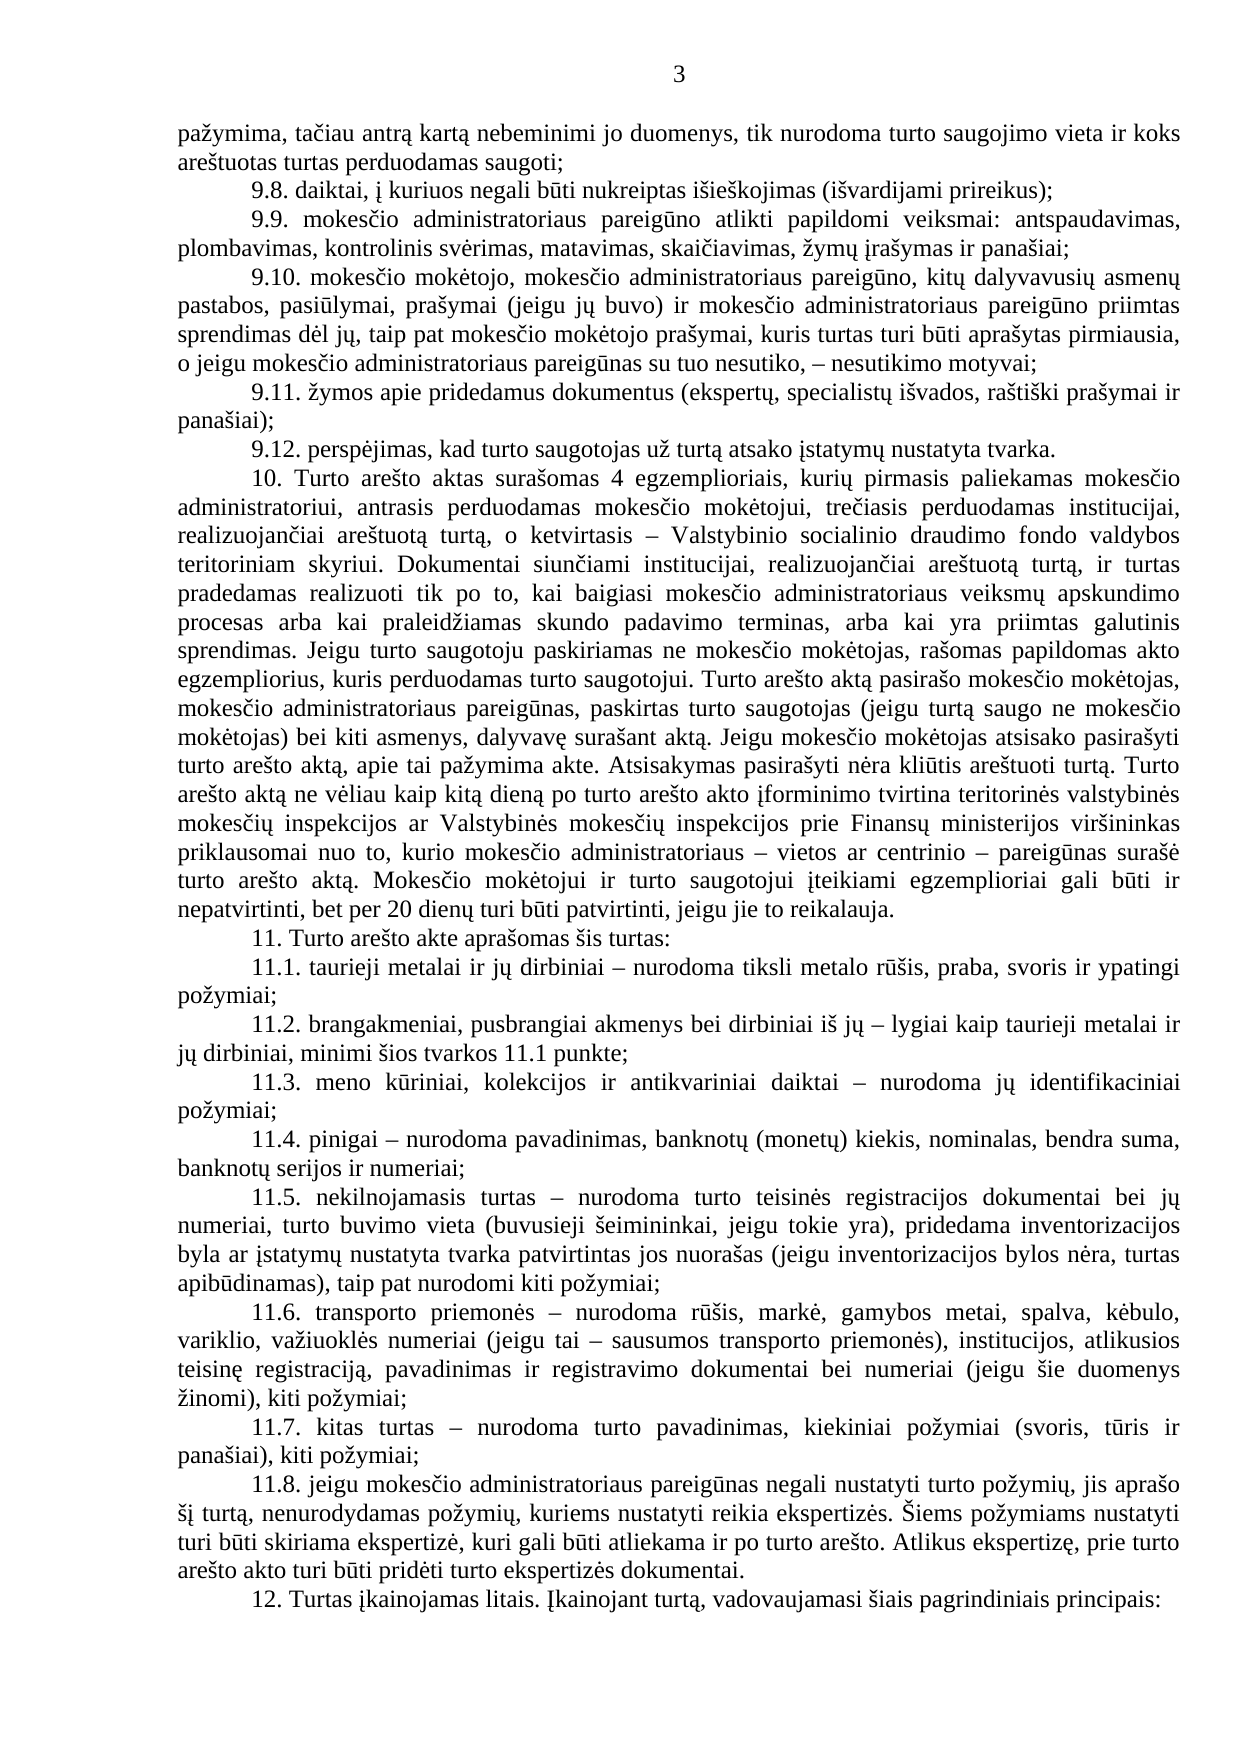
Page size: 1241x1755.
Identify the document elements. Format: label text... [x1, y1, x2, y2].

text 11.2. brangakmeniai, pusbrangiai akmenys bei dirbiniai iš jų – lygiai kaip taurieji metalai ir jų dirbiniai, minimi šios tvarkos 11.1 punkte; [177, 1009, 1181, 1067]
text 9.10. mokesčio mokėtojo, mokesčio administratoriaus pareigūno, kitų dalyvavusių asmenų pastabos, pasiūlymai, prašymai (jeigu jų buvo) ir mokesčio administratoriaus pareigūno priimtas sprendimas dėl jų, taip pat mokesčio mokėtojo prašymai, kuris turtas turi būti aprašytas pirmiausia, o jeigu mokesčio administratoriaus pareigūnas su tuo nesutiko, – nesutikimo motyvai; [177, 262, 1181, 377]
text 9.9. mokesčio administratoriaus pareigūno atlikti papildomi veiksmai: antspaudavimas, plombavimas, kontrolinis svėrimas, matavimas, skaičiavimas, žymų įrašymas ir panašiai; [177, 204, 1181, 262]
text 11.4. pinigai – nurodoma pavadinimas, banknotų (monetų) kiekis, nominalas, bendra suma, banknotų serijos ir numeriai; [177, 1124, 1181, 1182]
text 11.1. taurieji metalai ir jų dirbiniai – nurodoma tiksli metalo rūšis, praba, svoris ir ypatingi požymiai; [177, 952, 1181, 1009]
text 9.8. daiktai, į kuriuos negali būti nukreiptas išieškojimas (išvardijami prireikus); [177, 176, 1181, 204]
text 11.6. transporto priemonės – nurodoma rūšis, markė, gamybos metai, spalva, kėbulo, variklio, važiuoklės numeriai (jeigu tai – sausumos transporto priemonės), institucijos, atlikusios teisinę registraciją, pavadinimas ir registravimo dokumentai bei numeriai (jeigu šie duomenys žinomi), kiti požymiai; [177, 1297, 1181, 1412]
text 9.11. žymos apie pridedamus dokumentus (ekspertų, specialistų išvados, raštiški prašymai ir panašiai); [177, 377, 1181, 434]
text 11. Turto arešto akte aprašomas šis turtas: [177, 923, 1181, 952]
text 11.5. nekilnojamasis turtas – nurodoma turto teisinės registracijos dokumentai bei jų numeriai, turto buvimo vieta (buvusieji šeimininkai, jeigu tokie yra), pridedama inventorizacijos byla ar įstatymų nustatyta tvarka patvirtintas jos nuorašas (jeigu inventorizacijos bylos nėra, turtas apibūdinamas), taip pat nurodomi kiti požymiai; [177, 1182, 1181, 1297]
text 11.7. kitas turtas – nurodoma turto pavadinimas, kiekiniai požymiai (svoris, tūris ir panašiai), kiti požymiai; [177, 1412, 1181, 1469]
text 11.8. jeigu mokesčio administratoriaus pareigūnas negali nustatyti turto požymių, jis aprašo šį turtą, nenurodydamas požymių, kuriems nustatyti reikia ekspertizės. Šiems požymiams nustatyti turi būti skiriama ekspertizė, kuri gali būti atliekama ir po turto arešto. Atlikus ekspertizę, prie turto arešto akto turi būti pridėti turto ekspertizės dokumentai. [177, 1469, 1181, 1584]
text 11.3. meno kūriniai, kolekcijos ir antikvariniai daiktai – nurodoma jų identifikaciniai požymiai; [177, 1067, 1181, 1124]
text 10. Turto arešto aktas surašomas 4 egzemplioriais, kurių pirmasis paliekamas mokesčio administratoriui, antrasis perduodamas mokesčio mokėtojui, trečiasis perduodamas institucijai, realizuojančiai areštuotą turtą, o ketvirtasis – Valstybinio socialinio draudimo fondo valdybos teritoriniam skyriui. Dokumentai siunčiami institucijai, realizuojančiai areštuotą turtą, ir turtas pradedamas realizuoti tik po to, kai baigiasi mokesčio administratoriaus veiksmų apskundimo procesas arba kai praleidžiamas skundo padavimo terminas, arba kai yra priimtas galutinis sprendimas. Jeigu turto saugotoju paskiriamas ne mokesčio mokėtojas, rašomas papildomas akto egzempliorius, kuris perduodamas turto saugotojui. Turto arešto aktą pasirašo mokesčio mokėtojas, mokesčio administratoriaus pareigūnas, paskirtas turto saugotojas (jeigu turtą saugo ne mokesčio mokėtojas) bei kiti asmenys, dalyvavę surašant aktą. Jeigu mokesčio mokėtojas atsisako pasirašyti turto arešto aktą, apie tai pažymima akte. Atsisakymas pasirašyti nėra kliūtis areštuoti turtą. Turto arešto aktą ne vėliau kaip kitą dieną po turto arešto akto įforminimo tvirtina teritorinės valstybinės mokesčių inspekcijos ar Valstybinės mokesčių inspekcijos prie Finansų ministerijos viršininkas priklausomai nuo to, kurio mokesčio administratoriaus – vietos ar centrinio – pareigūnas surašė turto arešto aktą. Mokesčio mokėtojui ir turto saugotojui įteikiami egzemplioriai gali būti ir nepatvirtinti, bet per 20 dienų turi būti patvirtinti, jeigu jie to reikalauja. [177, 463, 1181, 923]
text 12. Turtas įkainojamas litais. Įkainojant turtą, vadovaujamasi šiais pagrindiniais principais: [177, 1584, 1181, 1613]
text pažymima, tačiau antrą kartą nebeminimi jo duomenys, tik nurodoma turto saugojimo vieta ir koks areštuotas turtas perduodamas saugoti; [177, 118, 1181, 176]
text 9.12. perspėjimas, kad turto saugotojas už turtą atsako įstatymų nustatyta tvarka. [177, 434, 1181, 463]
